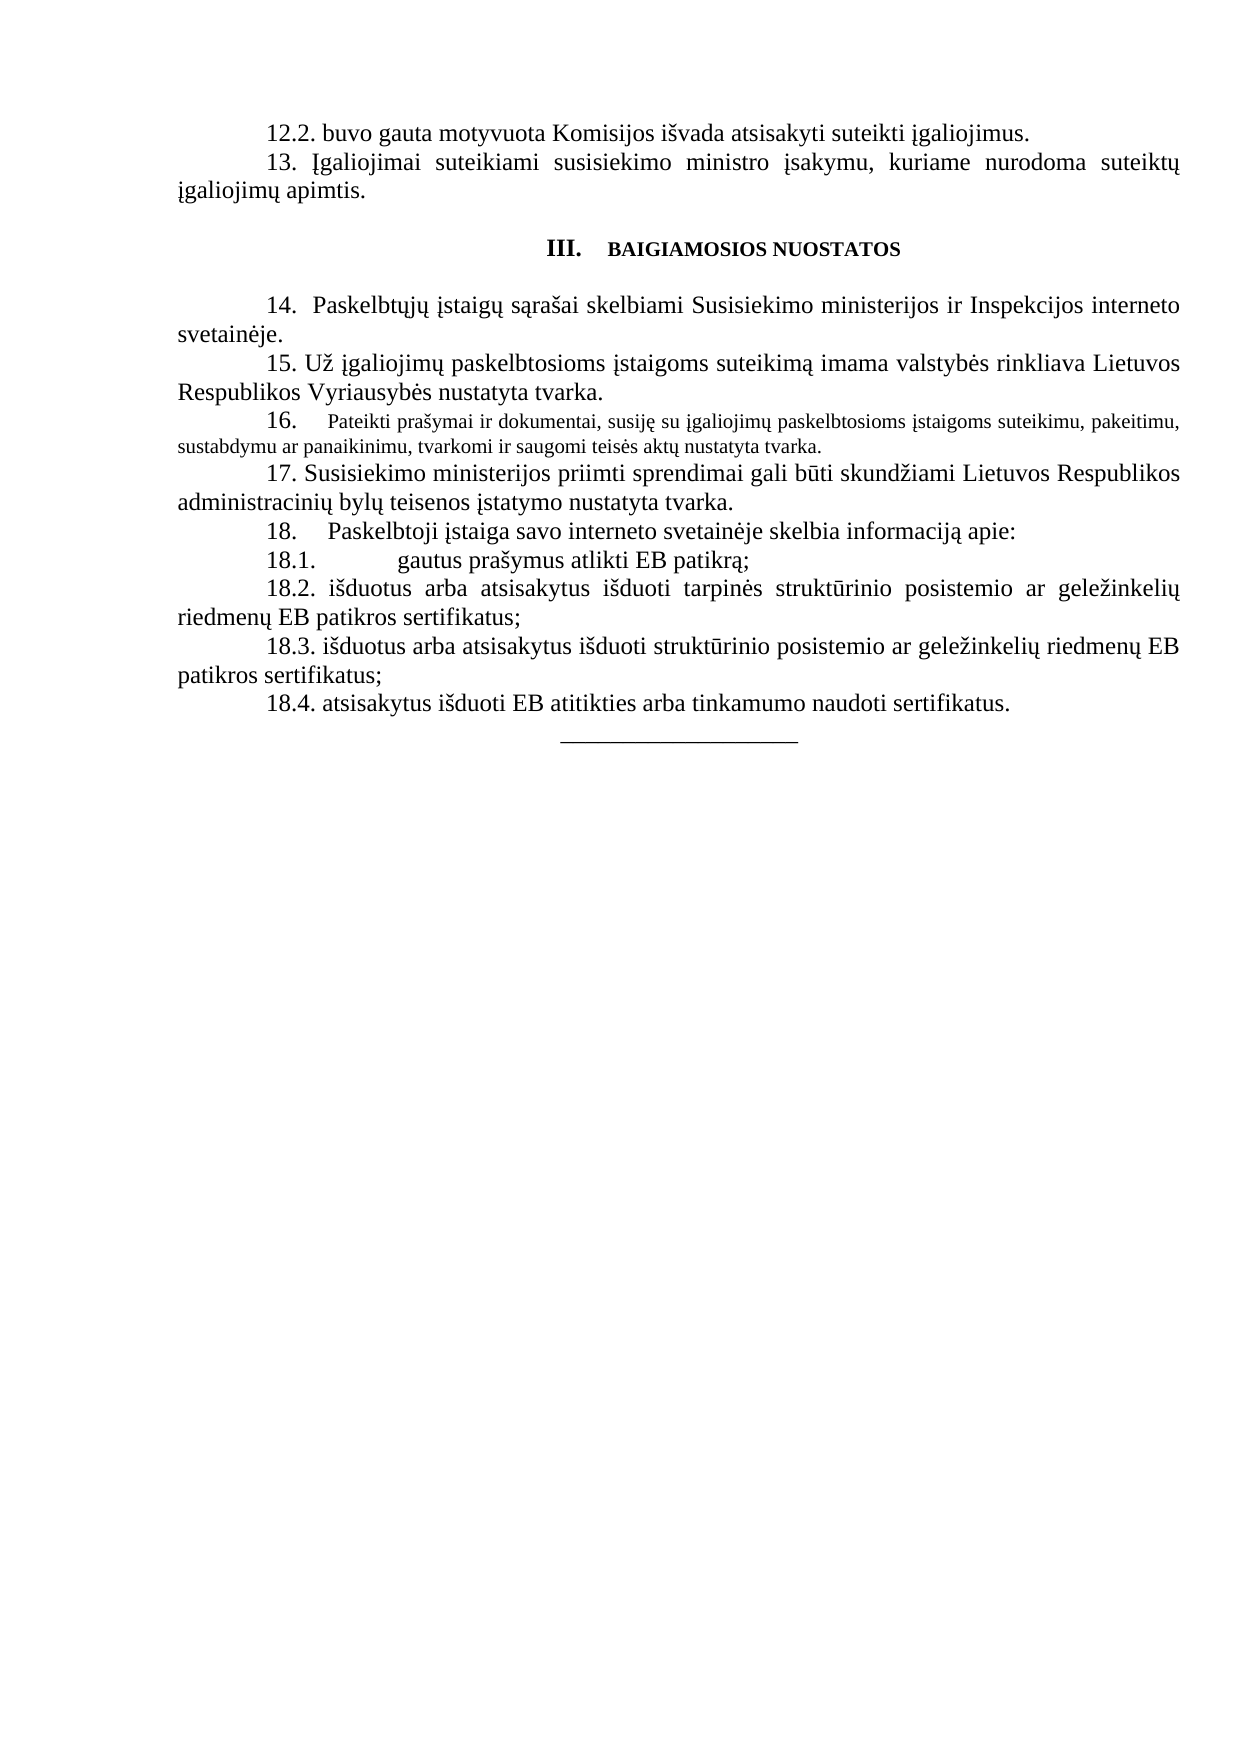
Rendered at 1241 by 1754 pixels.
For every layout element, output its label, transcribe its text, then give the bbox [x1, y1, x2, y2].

text 16. Pateikti prašymai ir dokumentai, susiję su įgaliojimų paskelbtosioms įstaigoms suteikimu, pakeitimu, sustabdymu ar panaikinimu, tvarkomi ir saugomi teisės aktų nustatyta tvarka. [177, 406, 1181, 458]
text III. BAIGIAMOSIOS NUOSTATOS [177, 233, 1181, 262]
text 18.2. išduotus arba atsisakytus išduoti tarpinės struktūrinio posistemio ar geležinkelių riedmenų EB patikros sertifikatus; [177, 573, 1181, 631]
text 15. Už įgaliojimų paskelbtosioms įstaigoms suteikimą imama valstybės rinkliava Lietuvos Respublikos Vyriausybės nustatyta tvarka. [177, 348, 1181, 406]
text 12.2. buvo gauta motyvuota Komisijos išvada atsisakyti suteikti įgaliojimus. [177, 118, 1181, 147]
text 18.3. išduotus arba atsisakytus išduoti struktūrinio posistemio ar geležinkelių riedmenų EB patikros sertifikatus; [177, 631, 1181, 688]
text 14. Paskelbtųjų įstaigų sąrašai skelbiami Susisiekimo ministerijos ir Inspekcijos interneto svetainėje. [177, 291, 1181, 348]
text ___________________ [177, 717, 1181, 746]
text 18.1. gautus prašymus atlikti EB patikrą; [266, 545, 1181, 573]
text 18. Paskelbtoji įstaiga savo interneto svetainėje skelbia informaciją apie: [252, 516, 1181, 545]
text 18.4. atsisakytus išduoti EB atitikties arba tinkamumo naudoti sertifikatus. [177, 688, 1181, 717]
text 13. Įgaliojimai suteikiami susisiekimo ministro įsakymu, kuriame nurodoma suteiktų įgaliojimų apimtis. [177, 147, 1181, 204]
text 17. Susisiekimo ministerijos priimti sprendimai gali būti skundžiami Lietuvos Respublikos administracinių bylų teisenos įstatymo nustatyta tvarka. [177, 458, 1181, 516]
